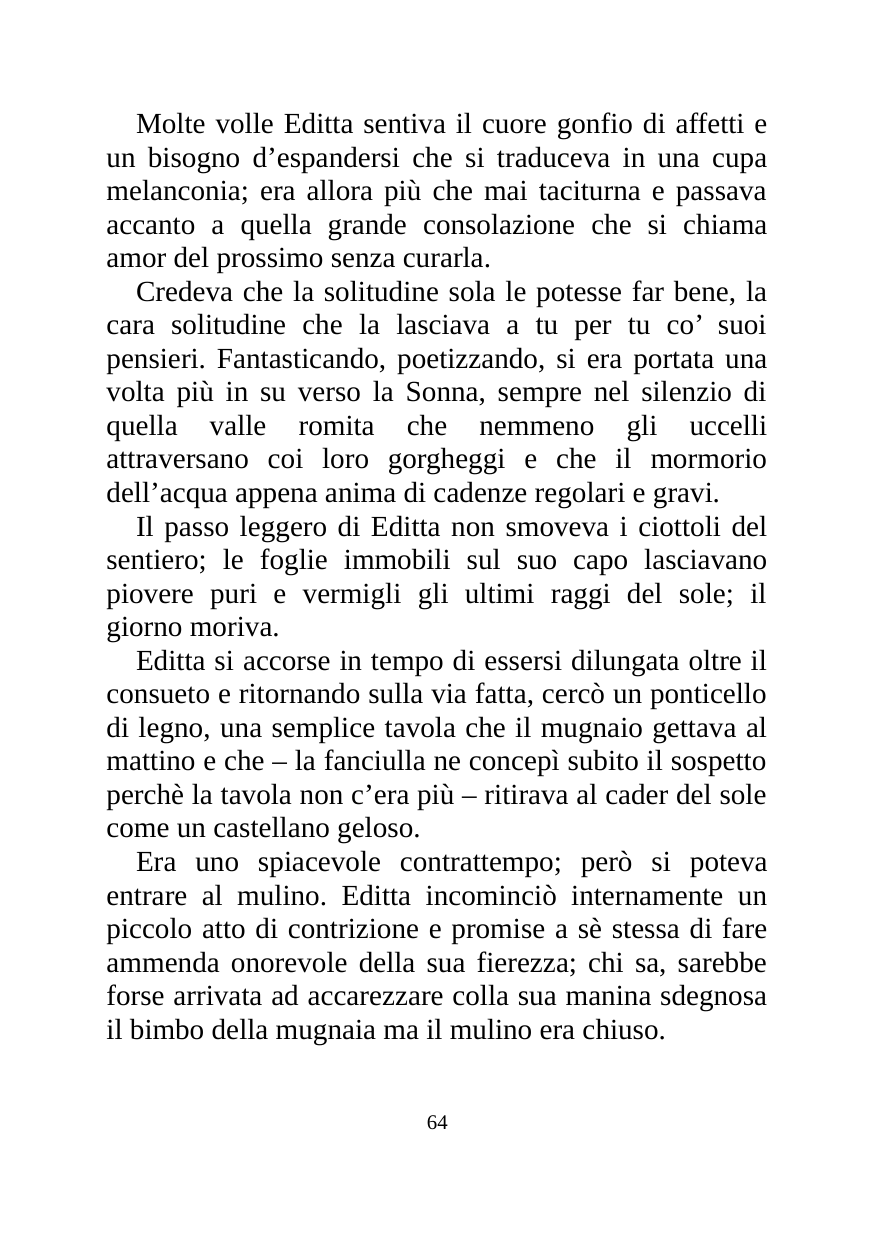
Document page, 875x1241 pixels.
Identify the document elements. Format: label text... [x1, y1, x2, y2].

text Molte volle Editta sentiva il cuore gonfio di affetti e un bisogno d’espandersi che si traduceva in una cupa melanconia; era allora più che mai taciturna e passava accanto a quella grande consolazione che si chiama amor del prossimo senza curarla. [106, 106, 768, 274]
text Editta si accorse in tempo di essersi dilungata oltre il consueto e ritornando sulla via fatta, cercò un ponticello di legno, una semplice tavola che il mugnaio gettava al mattino e che – la fanciulla ne concepì subito il sospetto perchè la tavola non c’era più – ritirava al cader del sole come un castellano geloso. [106, 643, 768, 844]
text Il passo leggero di Editta non smoveva i ciottoli del sentiero; le foglie immobili sul suo capo lasciavano piovere puri e vermigli gli ultimi raggi del sole; il giorno moriva. [106, 509, 768, 643]
text Era uno spiacevole contrattempo; però si poteva entrare al mulino. Editta incominciò internamente un piccolo atto di contrizione e promise a sè stessa di fare ammenda onorevole della sua fierezza; chi sa, sarebbe forse arrivata ad accarezzare colla sua manina sdegnosa il bimbo della mugnaia ma il mulino era chiuso. [106, 844, 768, 1045]
text Credeva che la solitudine sola le potesse far bene, la cara solitudine che la lasciava a tu per tu co’ suoi pensieri. Fantasticando, poetizzando, si era portata una volta più in su verso la Sonna, sempre nel silenzio di quella valle romita che nemmeno gli uccelli attraversano coi loro gorgheggi e che il mormorio dell’acqua appena anima di cadenze regolari e gravi. [106, 274, 768, 509]
